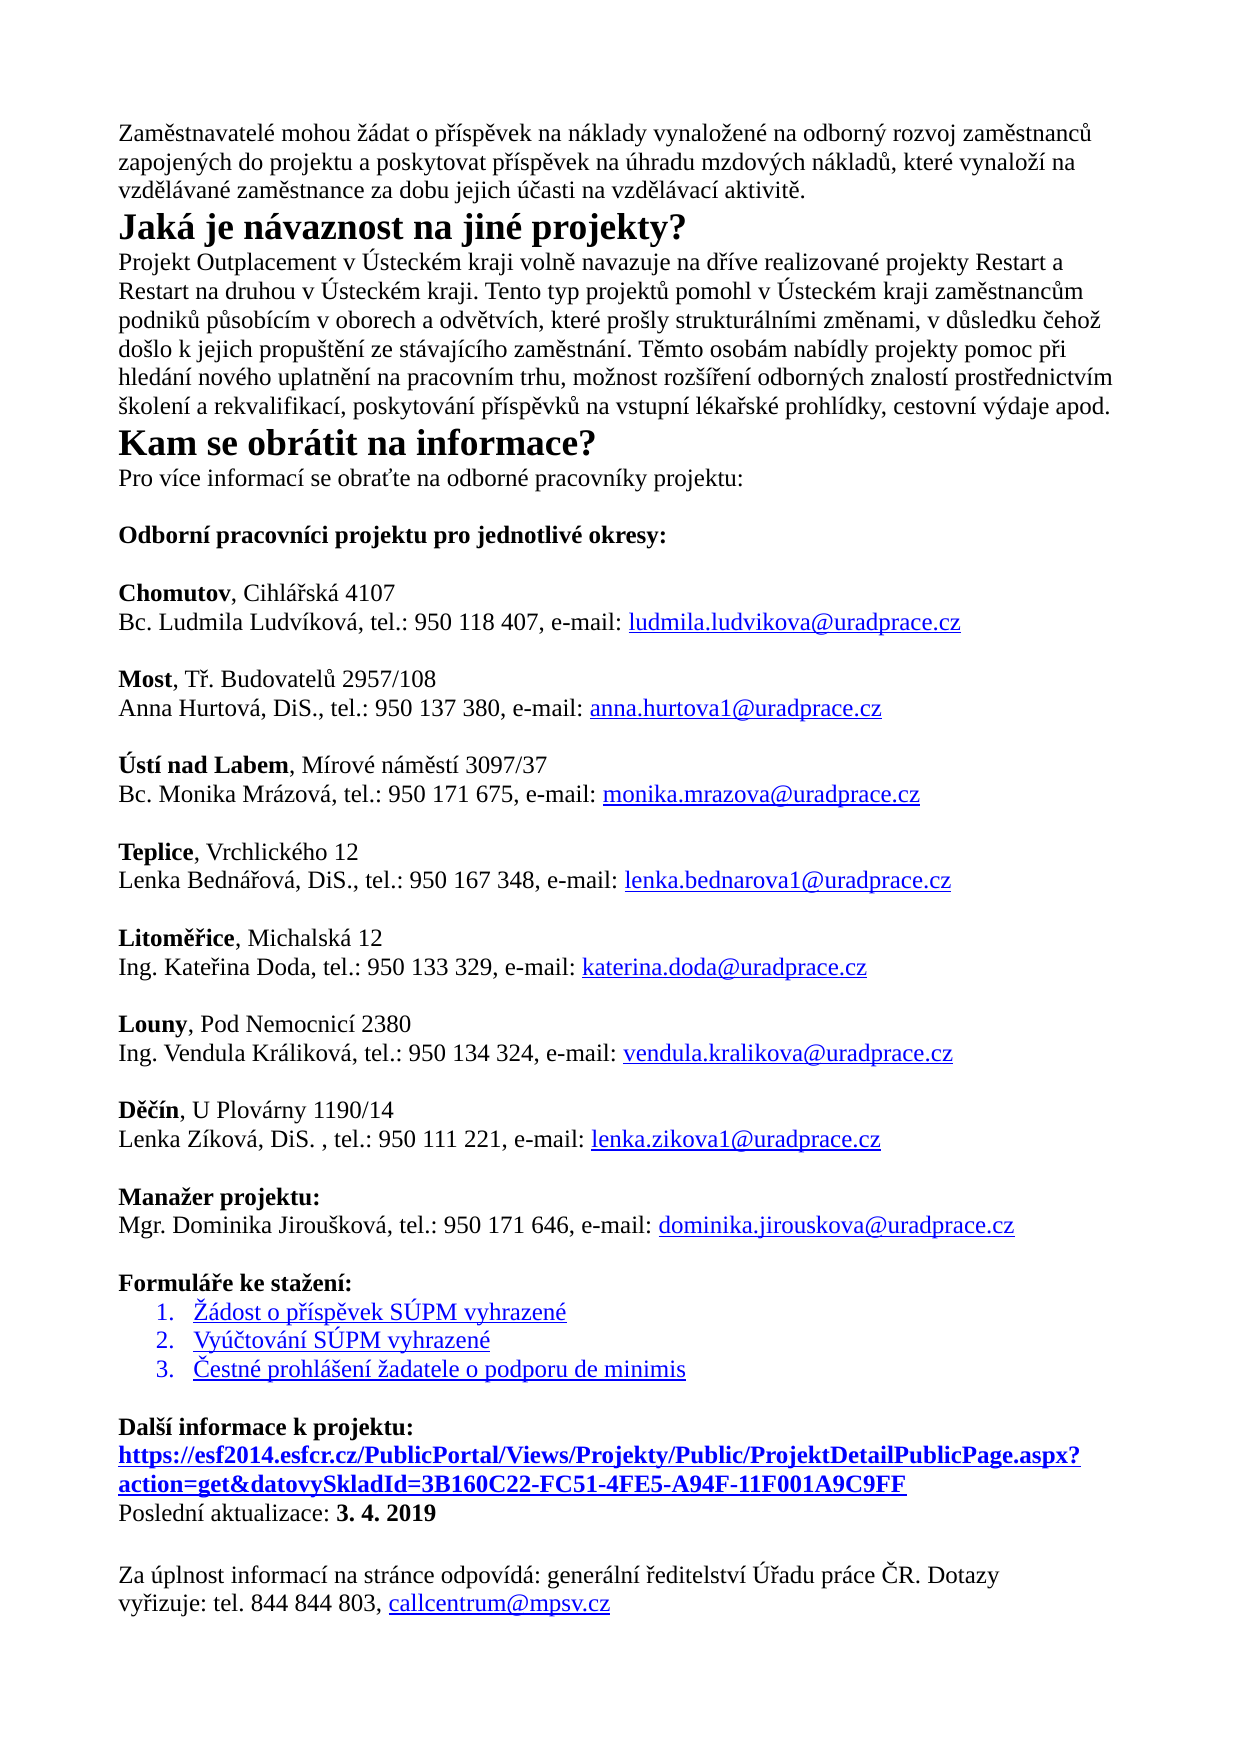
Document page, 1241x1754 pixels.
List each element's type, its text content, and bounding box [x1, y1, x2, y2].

text Ing. Vendula Králiková, tel.: 950 134 324, e-mail: vendula.kralikova@uradprace.cz [118, 1038, 1122, 1067]
text Lenka Bednářová, DiS., tel.: 950 167 348, e-mail: lenka.bednarova1@uradprace.cz [118, 866, 1122, 894]
text Chomutov, Cihlářská 4107 [118, 578, 1122, 607]
text Bc. Ludmila Ludvíková, tel.: 950 118 407, e-mail: ludmila.ludvikova@uradprace.cz [118, 607, 1122, 636]
text Lenka Zíková, DiS. , tel.: 950 111 221, e-mail: lenka.zikova1@uradprace.cz [118, 1124, 1122, 1153]
text Ing. Kateřina Doda, tel.: 950 133 329, e-mail: katerina.doda@uradprace.cz [118, 952, 1122, 981]
text Litoměřice, Michalská 12 [118, 923, 1122, 952]
text Formuláře ke stažení: [118, 1268, 1122, 1297]
text Louny, Pod Nemocnicí 2380 [118, 1009, 1122, 1038]
text Projekt Outplacement v Ústeckém kraji volně navazuje na dříve realizované projekty Restart a Restart na druhou v Ústeckém kraji. Tento typ projektů pomohl v Ústeckém kraji zaměstnancům podniků působícím v oborech a odvětvích, které prošly strukturálními změnami, v důsledku čehož došlo k jejich propuštění ze stávajícího zaměstnání. Těmto osobám nabídly projekty pomoc při hledání nového uplatnění na pracovním trhu, možnost rozšíření odborných znalostí prostřednictvím školení a rekvalifikací, poskytování příspěvků na vstupní lékařské prohlídky, cestovní výdaje apod. [118, 247, 1122, 420]
text Poslední aktualizace: 3. 4. 2019 [118, 1498, 1122, 1527]
text Další informace k projektu: [118, 1412, 1122, 1441]
text Bc. Monika Mrázová, tel.: 950 171 675, e-mail: monika.mrazova@uradprace.cz [118, 779, 1122, 808]
text Ústí nad Labem, Mírové náměstí 3097/37 [118, 751, 1122, 779]
list Vyúčtování SÚPM vyhrazené [156, 1326, 1122, 1354]
text Zaměstnavatelé mohou žádat o příspěvek na náklady vynaložené na odborný rozvoj zaměstnanců zapojených do projektu a poskytovat příspěvek na úhradu mzdových nákladů, které vynaloží na vzdělávané zaměstnance za dobu jejich účasti na vzdělávací aktivitě. [118, 118, 1122, 204]
text Anna Hurtová, DiS., tel.: 950 137 380, e-mail: anna.hurtova1@uradprace.cz [118, 693, 1122, 722]
list Žádost o příspěvek SÚPM vyhrazené [156, 1297, 1122, 1326]
table_header Za úplnost informací na stránce odpovídá: generální ředitelství Úřadu práce ČR. Dotazy vyřizuje: tel. 844 844 803, callcentrum@mpsv.cz [118, 1527, 1093, 1650]
text Manažer projektu: Mgr. Dominika Jiroušková, tel.: 950 171 646, e-mail: dominika.jirouskova@uradprace.cz [118, 1182, 1122, 1239]
text Děčín, U Plovárny 1190/14 [118, 1096, 1122, 1124]
text Pro více informací se obraťte na odborné pracovníky projektu: [118, 463, 1122, 492]
text Jaká je návaznost na jiné projekty? [118, 204, 1122, 247]
text https://esf2014.esfcr.cz/PublicPortal/Views/Projekty/Public/ProjektDetailPublicPage.aspx?action=get&datovySkladId=3B160C22-FC51-4FE5-A94F-11F001A9C9FF [118, 1441, 1122, 1498]
text Kam se obrátit na informace? [118, 420, 1122, 463]
list Čestné prohlášení žadatele o podporu de minimis [156, 1354, 1122, 1383]
text Most, Tř. Budovatelů 2957/108 [118, 664, 1122, 693]
text Odborní pracovníci projektu pro jednotlivé okresy: [118, 492, 1122, 549]
text Teplice, Vrchlického 12 [118, 837, 1122, 866]
